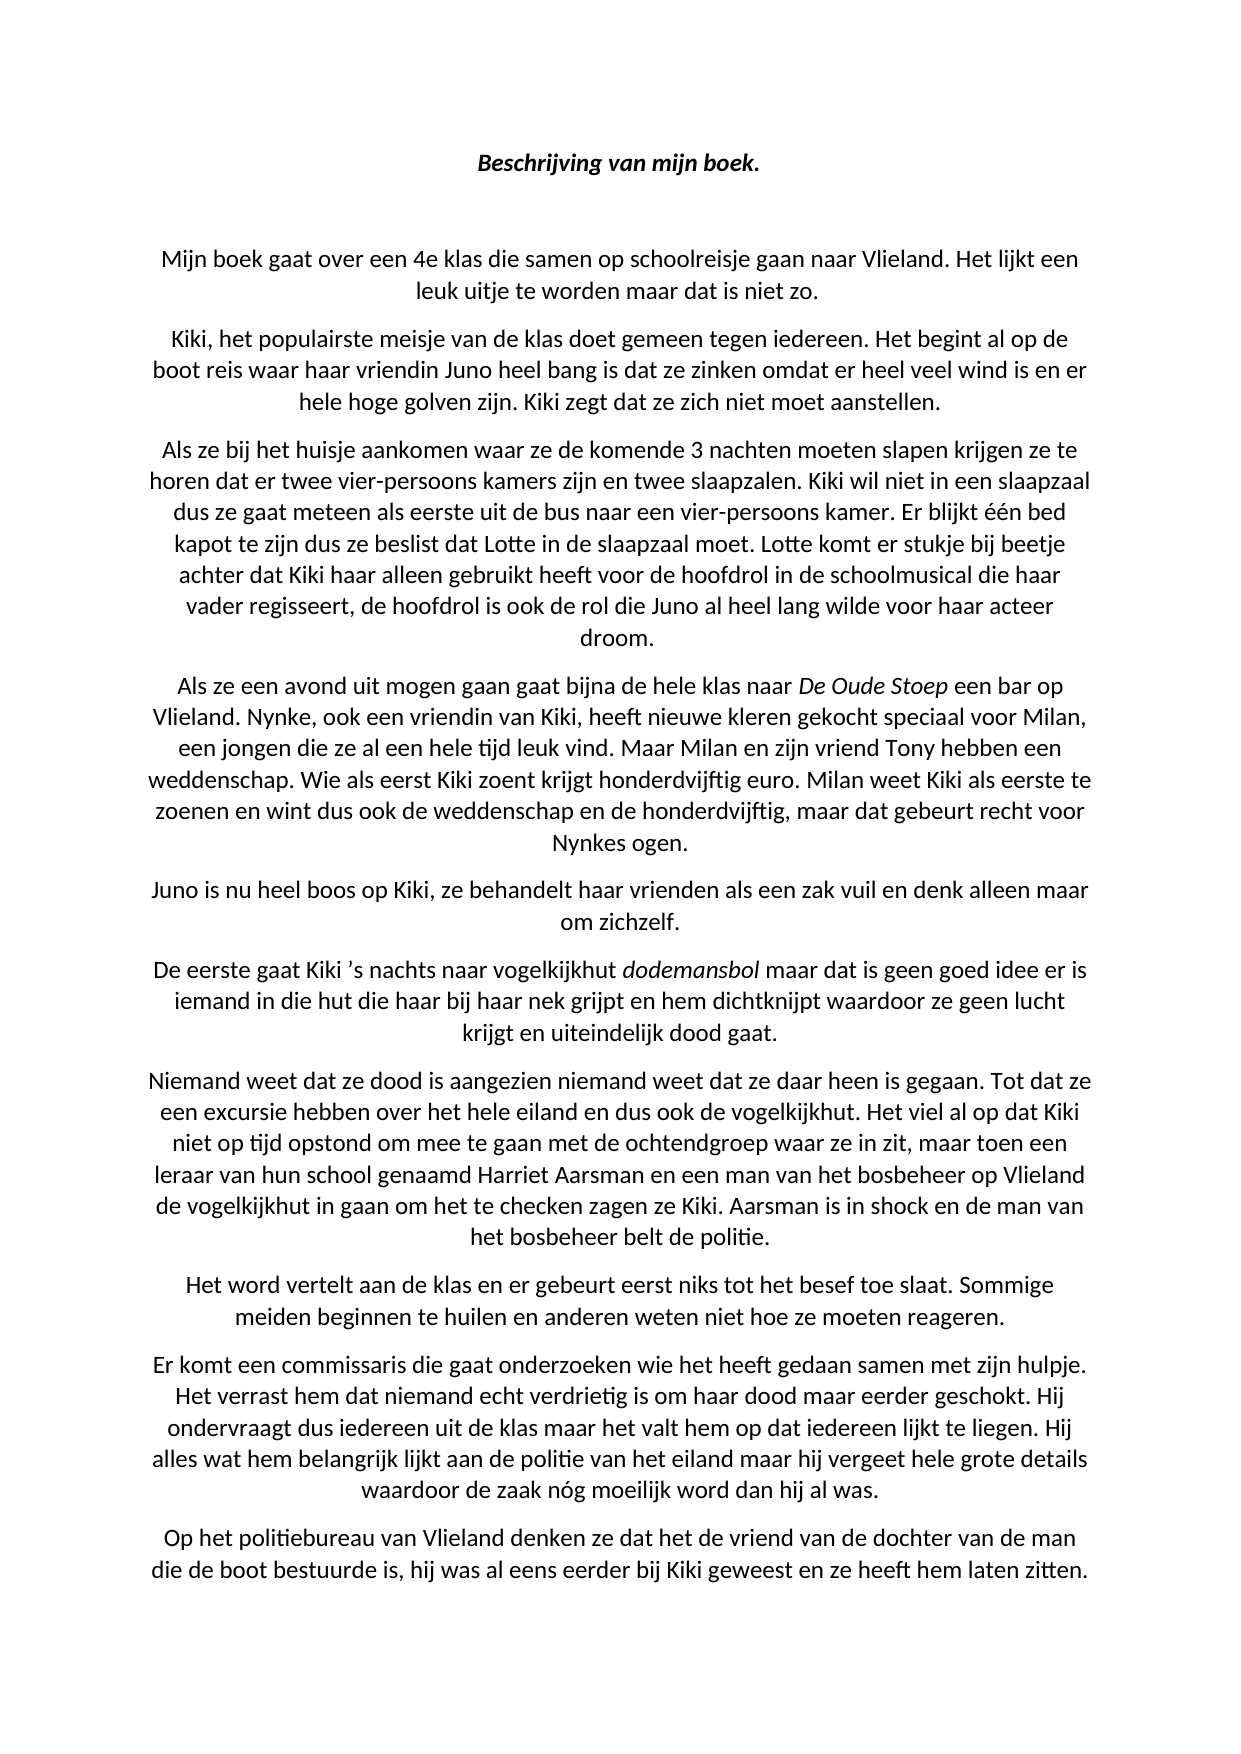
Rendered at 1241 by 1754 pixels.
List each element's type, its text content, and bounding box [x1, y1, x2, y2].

text Kiki, het populairste meisje van de klas doet gemeen tegen iedereen. Het begint al op de boot reis waar haar vriendin Juno heel bang is dat ze zinken omdat er heel veel wind is en er hele hoge golven zijn. Kiki zegt dat ze zich niet moet aanstellen. [148, 323, 1093, 416]
text Juno is nu heel boos op Kiki, ze behandelt haar vrienden als een zak vuil en denk alleen maar om zichzelf. [148, 875, 1093, 937]
text Het word vertelt aan de klas en er gebeurt eerst niks tot het besef toe slaat. Sommige meiden beginnen te huilen en anderen weten niet hoe ze moeten reageren. [148, 1269, 1093, 1331]
text Op het politiebureau van Vlieland denken ze dat het de vriend van de dochter van de man die de boot bestuurde is, hij was al eens eerder bij Kiki geweest en ze heeft hem laten zitten. [148, 1522, 1093, 1584]
text Er komt een commissaris die gaat onderzoeken wie het heeft gedaan samen met zijn hulpje. Het verrast hem dat niemand echt verdrietig is om haar dood maar eerder geschokt. Hij ondervraagt dus iedereen uit de klas maar het valt hem op dat iedereen lijkt te liegen. Hij alles wat hem belangrijk lijkt aan de politie van het eiland maar hij vergeet hele grote details waardoor de zaak nóg moeilijk word dan hij al was. [148, 1349, 1093, 1505]
text Beschrijving van mijn boek. [148, 148, 1093, 178]
text Als ze bij het huisje aankomen waar ze de komende 3 nachten moeten slapen krijgen ze te horen dat er twee vier-persoons kamers zijn en twee slaapzalen. Kiki wil niet in een slaapzaal dus ze gaat meteen als eerste uit de bus naar een vier-persoons kamer. Er blijkt één bed kapot te zijn dus ze beslist dat Lotte in de slaapzaal moet. Lotte komt er stukje bij beetje achter dat Kiki haar alleen gebruikt heeft voor de hoofdrol in de schoolmusical die haar vader regisseert, de hoofdrol is ook de rol die Juno al heel lang wilde voor haar acteer droom. [148, 434, 1093, 652]
text Als ze een avond uit mogen gaan gaat bijna de hele klas naar De Oude Stoep een bar op Vlieland. Nynke, ook een vriendin van Kiki, heeft nieuwe kleren gekocht speciaal voor Milan, een jongen die ze al een hele tijd leuk vind. Maar Milan en zijn vriend Tony hebben een weddenschap. Wie als eerst Kiki zoent krijgt honderdvijftig euro. Milan weet Kiki als eerste te zoenen en wint dus ook de weddenschap en de honderdvijftig, maar dat gebeurt recht voor Nynkes ogen. [148, 670, 1093, 857]
text De eerste gaat Kiki ’s nachts naar vogelkijkhut dodemansbol maar dat is geen goed idee er is iemand in die hut die haar bij haar nek grijpt en hem dichtknijpt waardoor ze geen lucht krijgt en uiteindelijk dood gaat. [148, 954, 1093, 1047]
text Mijn boek gaat over een 4e klas die samen op schoolreisje gaan naar Vlieland. Het lijkt een leuk uitje te worden maar dat is niet zo. [148, 244, 1093, 306]
text Niemand weet dat ze dood is aangezien niemand weet dat ze daar heen is gegaan. Tot dat ze een excursie hebben over het hele eiland en dus ook de vogelkijkhut. Het viel al op dat Kiki niet op tijd opstond om mee te gaan met de ochtendgroep waar ze in zit, maar toen een leraar van hun school genaamd Harriet Aarsman en een man van het bosbeheer op Vlieland de vogelkijkhut in gaan om het te checken zagen ze Kiki. Aarsman is in shock en de man van het bosbeheer belt de politie. [148, 1065, 1093, 1252]
